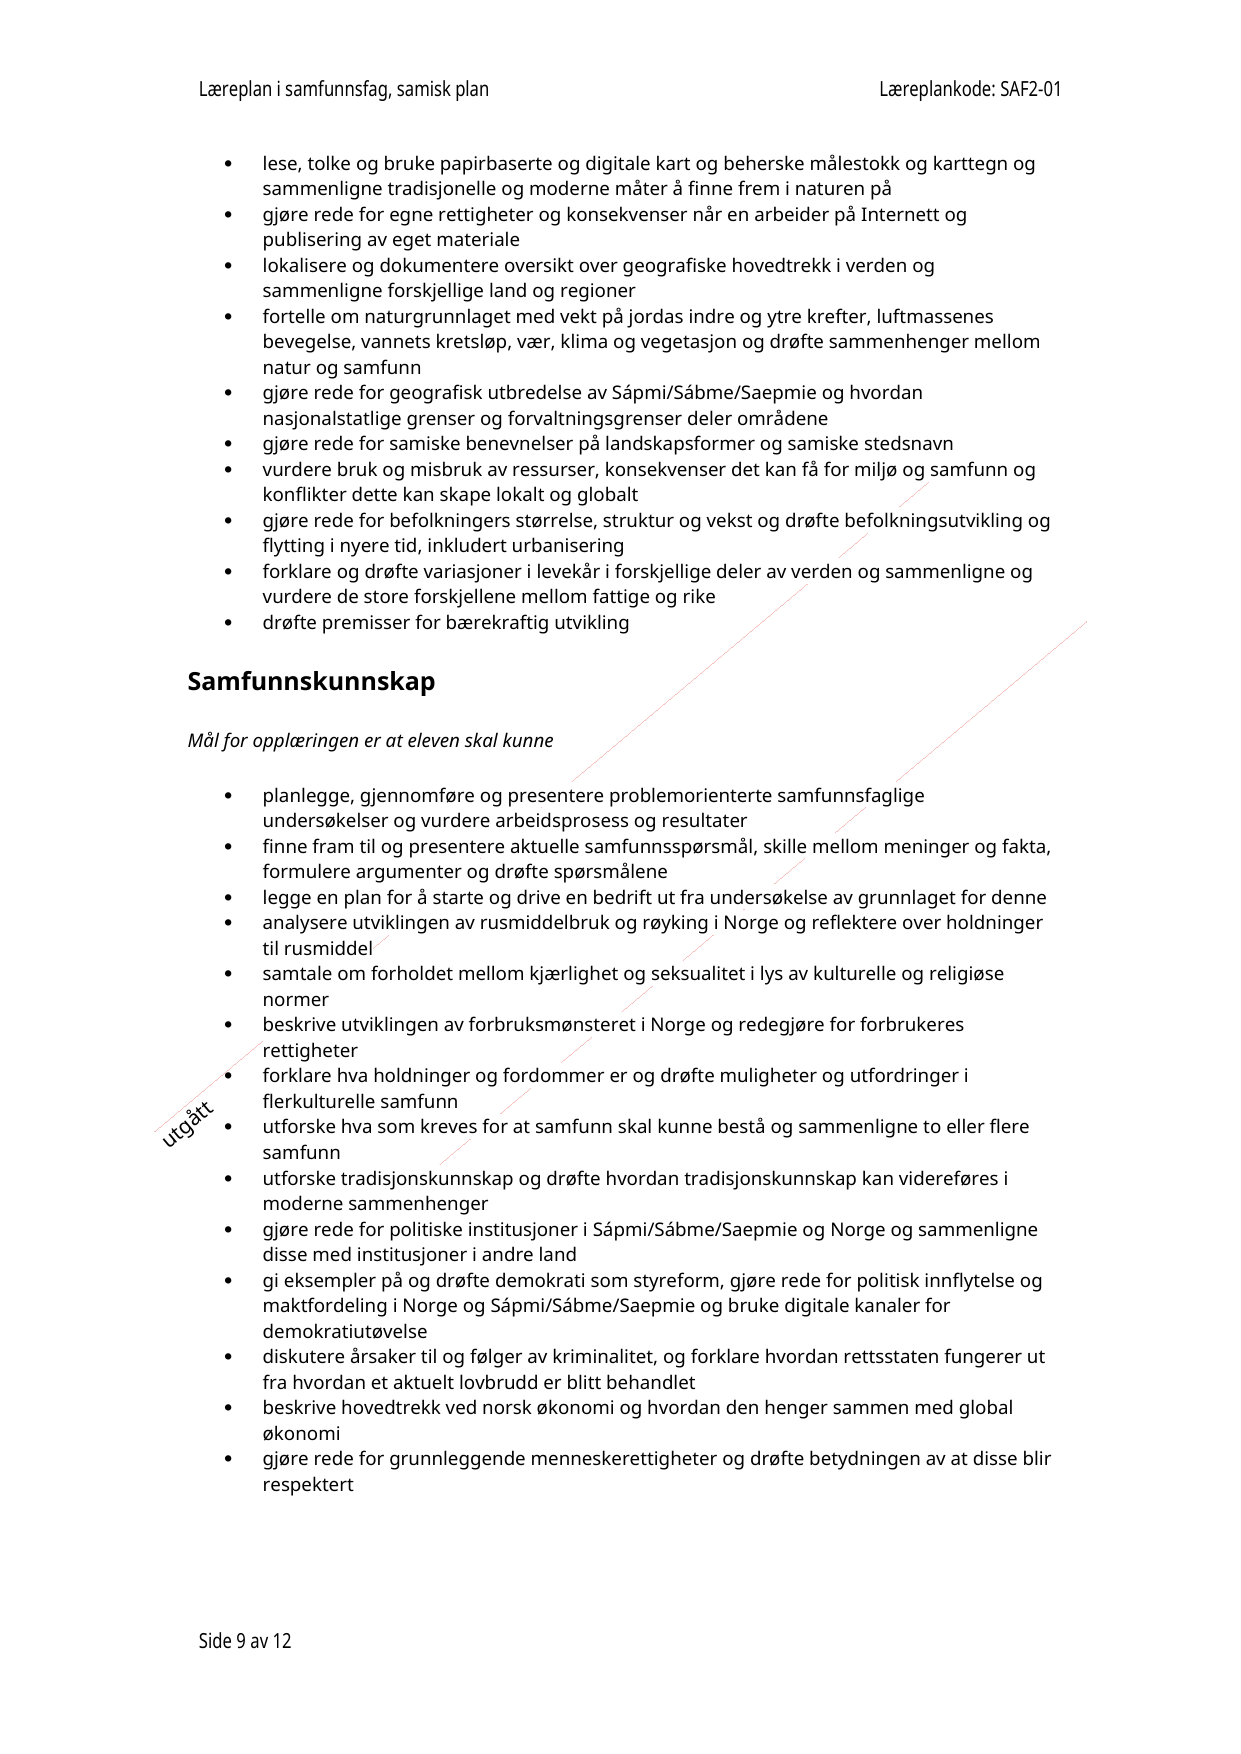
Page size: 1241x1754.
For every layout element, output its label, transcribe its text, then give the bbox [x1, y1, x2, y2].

list gjøre rede for politiske institusjoner i Sápmi/Sábme/Saepmie og Norge og sammenligne disse med institusjoner i andre land [577, 1216, 1053, 1267]
list drøfte premisser for bærekraftig utvikling [225, 609, 263, 635]
list analysere utviklingen av rusmiddelbruk og røyking i Norge og reflektere over holdninger til rusmiddel [684, 909, 1053, 961]
list gjøre rede for egne rettigheter og konsekvenser når en arbeider på Internett og publisering av eget materiale [520, 201, 1053, 252]
list forklare og drøfte variasjoner i levekår i forskjellige deler av verden og sammenligne og vurdere de store forskjellene mellom fattige og rike [779, 558, 1053, 609]
list vurdere bruk og misbruk av ressurser, konsekvenser det kan få for miljø og samfunn og konflikter dette kan skape lokalt og globalt [638, 482, 927, 507]
list beskrive utviklingen av forbruksmønsteret i Norge og redegjøre for forbrukeres rettigheter [562, 1012, 1053, 1063]
list gjøre rede for befolkningers størrelse, struktur og vekst og drøfte befolkningsutvikling og flytting i nyere tid, inkludert urbanisering [625, 533, 866, 558]
list beskrive utviklingen av forbruksmønsteret i Norge og redegjøre for forbrukeres rettigheter [358, 1037, 590, 1063]
list utforske hva som kreves for at samfunn skal kunne bestå og sammenligne to eller flere samfunn [225, 1114, 263, 1165]
list utforske tradisjonskunnskap og drøfte hvordan tradisjonskunnskap kan videreføres i moderne sammenhenger [493, 1165, 1053, 1216]
list gi eksempler på og drøfte demokrati som styreform, gjøre rede for politisk innflytelse og maktfordeling i Norge og Sápmi/Sábme/Saepmie og bruke digitale kanaler for demokratiutøvelse [225, 1267, 1053, 1343]
list gjøre rede for samiske benevnelser på landskapsformer og samiske stedsnavn [954, 431, 1053, 456]
list forklare hva holdninger og fordommer er og drøfte muligheter og utfordringer i flerkulturelle samfunn [502, 1063, 1053, 1114]
list planlegge, gjennomføre og presentere problemorienterte samfunnsfaglige undersøkelser og vurdere arbeidsprosess og resultater [542, 807, 864, 833]
list utforske hva som kreves for at samfunn skal kunne bestå og sammenligne to eller flere samfunn [441, 1114, 1053, 1165]
text Mål for opplæringen er at eleven skal kunne [932, 727, 1053, 753]
list drøfte premisser for bærekraftig utvikling [748, 609, 1053, 635]
list beskrive utviklingen av forbruksmønsteret i Norge og redegjøre for forbrukeres rettigheter [225, 1012, 263, 1063]
list vurdere bruk og misbruk av ressurser, konsekvenser det kan få for miljø og samfunn og konflikter dette kan skape lokalt og globalt [901, 456, 1053, 507]
list fortelle om naturgrunnlaget med vekt på jordas indre og ytre krefter, luftmassenes bevegelse, vannets kretsløp, vær, klima og vegetasjon og drøfte sammenhenger mellom natur og samfunn [422, 303, 1053, 380]
list finne fram til og presentere aktuelle samfunnsspørsmål, skille mellom meninger og fakta, formulere argumenter og drøfte spørsmålene [481, 858, 803, 884]
text Mål for opplæringen er at eleven skal kunne [561, 727, 635, 753]
list diskutere årsaker til og følger av kriminalitet, og forklare hvordan rettsstaten fungerer ut fra hvordan et aktuelt lovbrudd er blitt behandlet [225, 1343, 1053, 1394]
list drøfte premisser for bærekraftig utvikling [630, 609, 776, 635]
list gjøre rede for befolkningers størrelse, struktur og vekst og drøfte befolkningsutvikling og flytting i nyere tid, inkludert urbanisering [840, 507, 1053, 558]
list gjøre rede for grunnleggende menneskerettigheter og drøfte betydningen av at disse blir respektert [354, 1446, 1053, 1497]
list lese, tolke og bruke papirbaserte og digitale kart og beherske målestokk og karttegn og sammenligne tradisjonelle og moderne måter å finne frem i naturen på [892, 150, 1053, 201]
list samtale om forholdet mellom kjærlighet og seksualitet i lys av kulturelle og religiøse normer [623, 961, 1053, 1012]
list analysere utviklingen av rusmiddelbruk og røyking i Norge og reflektere over holdninger til rusmiddel [225, 909, 418, 961]
subtitle Samfunnskunnskap [436, 664, 710, 698]
subtitle Samfunnskunnskap [997, 664, 1053, 698]
list samtale om forholdet mellom kjærlighet og seksualitet i lys av kulturelle og religiøse normer [329, 986, 651, 1012]
list utforske hva som kreves for at samfunn skal kunne bestå og sammenligne to eller flere samfunn [341, 1139, 468, 1165]
list lokalisere og dokumentere oversikt over geografiske hovedtrekk i verden og sammenligne forskjellige land og regioner [636, 252, 1053, 303]
text Mål for opplæringen er at eleven skal kunne [607, 727, 959, 753]
list finne fram til og presentere aktuelle samfunnsspørsmål, skille mellom meninger og fakta, formulere argumenter og drøfte spørsmålene [225, 833, 479, 884]
list gjøre rede for geografisk utbredelse av Sápmi/Sábme/Saepmie og hvordan nasjonalstatlige grenser og forvaltningsgrenser deler områdene [828, 380, 1053, 431]
subtitle Samfunnskunnskap [673, 664, 1034, 698]
list finne fram til og presentere aktuelle samfunnsspørsmål, skille mellom meninger og fakta, formulere argumenter og drøfte spørsmålene [776, 833, 1053, 884]
list beskrive hovedtrekk ved norsk økonomi og hvordan den henger sammen med global økonomi [225, 1394, 1053, 1446]
list planlegge, gjennomføre og presentere problemorienterte samfunnsfaglige undersøkelser og vurdere arbeidsprosess og resultater [836, 782, 1053, 833]
list samtale om forholdet mellom kjærlighet og seksualitet i lys av kulturelle og religiøse normer [225, 961, 263, 1012]
list analysere utviklingen av rusmiddelbruk og røyking i Norge og reflektere over holdninger til rusmiddel [373, 935, 711, 961]
list planlegge, gjennomføre og presentere problemorienterte samfunnsfaglige undersøkelser og vurdere arbeidsprosess og resultater [225, 782, 540, 833]
